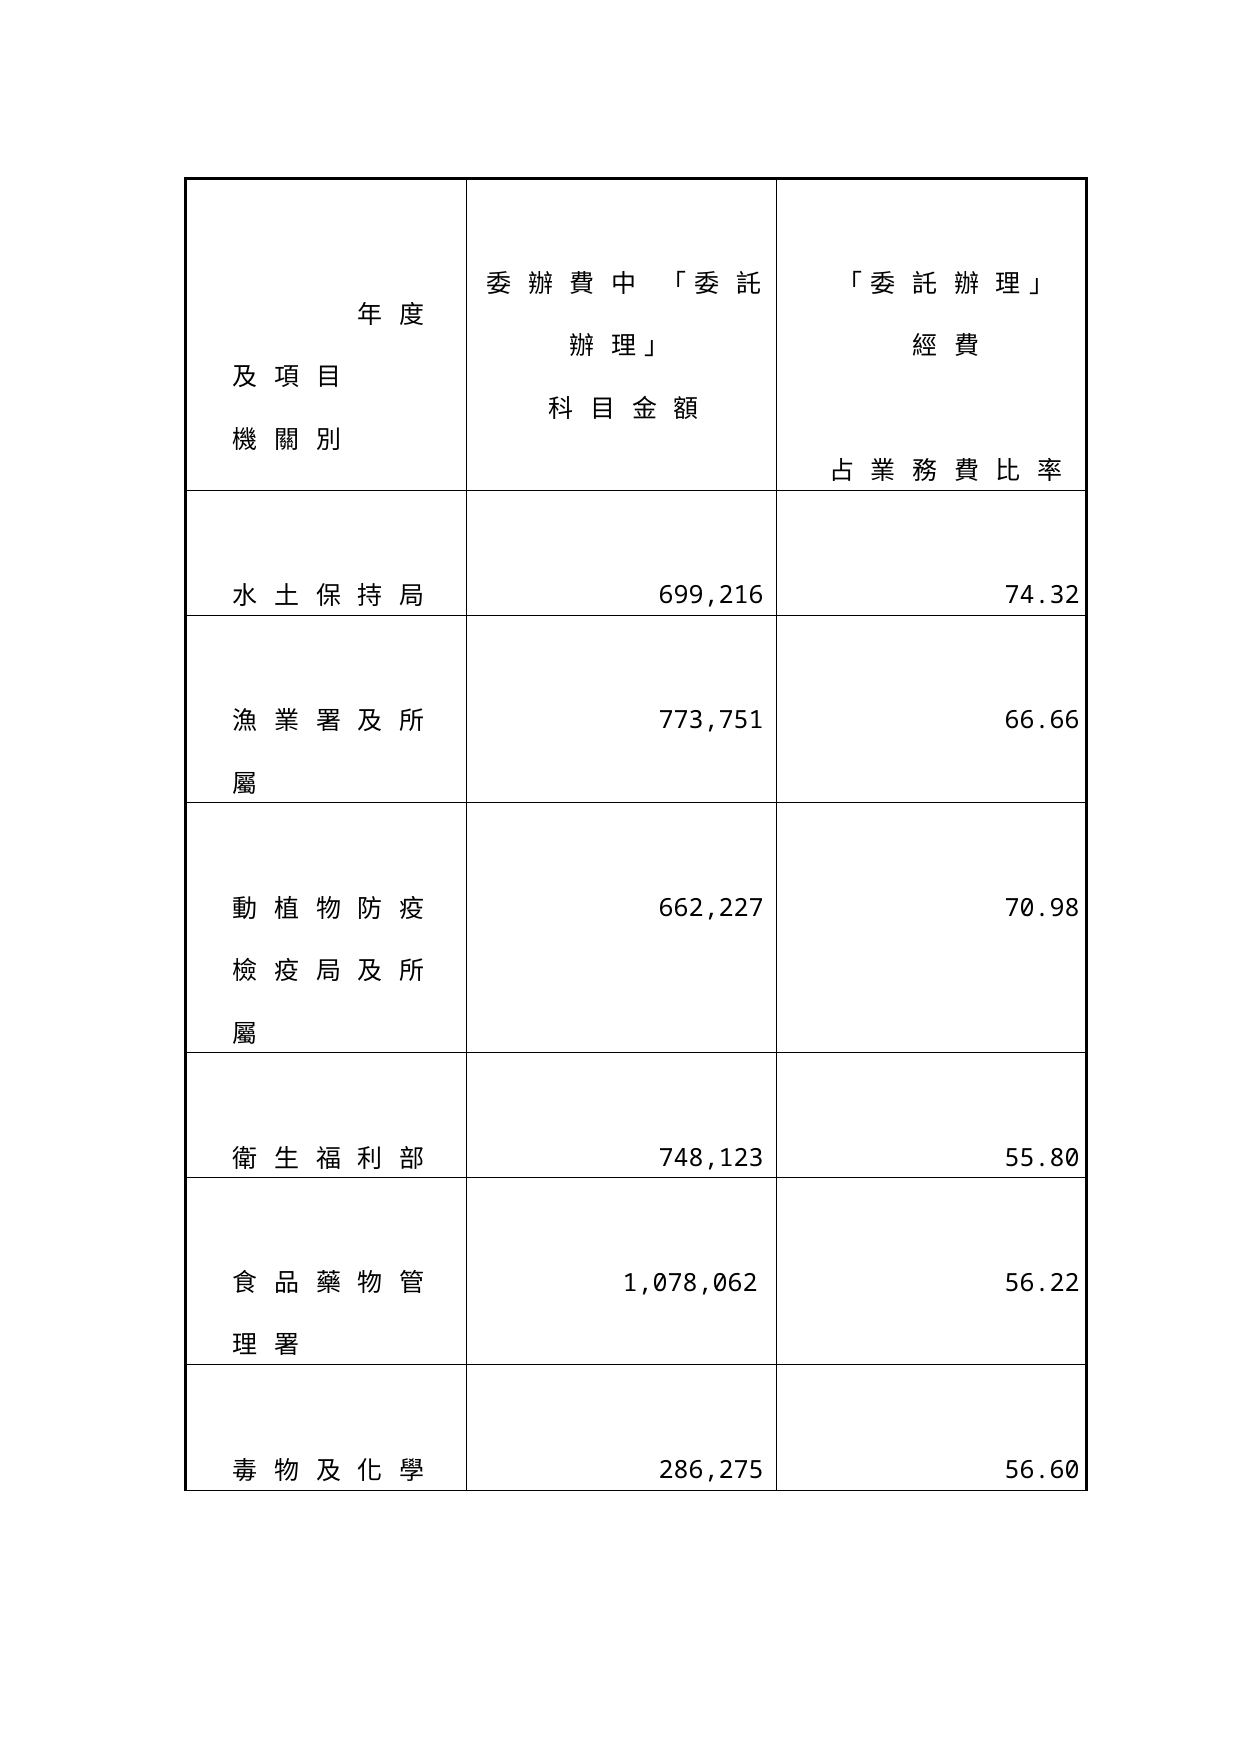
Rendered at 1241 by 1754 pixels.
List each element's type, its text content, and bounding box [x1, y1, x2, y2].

table_header 委辦費中「委託辦理」 科目金額 [467, 180, 776, 489]
table_cell 漁業署及所屬 [187, 616, 466, 802]
table_cell 動植物防疫檢疫局及所屬 [187, 803, 466, 1052]
table_cell 66.66 [777, 616, 1085, 802]
table_cell 食品藥物管理署 [187, 1178, 466, 1364]
table_cell 水土保持局 [187, 491, 466, 615]
table_cell 55.80 [777, 1053, 1085, 1177]
table_cell 699,216 [467, 491, 776, 615]
table_cell 衛生福利部 [187, 1053, 466, 1177]
table_cell 748,123 [467, 1053, 776, 1177]
table_cell 74.32 [777, 491, 1085, 615]
table_cell 1,078,062 [467, 1178, 776, 1364]
table_cell 毒物及化學 [187, 1365, 466, 1490]
table_cell 286,275 [467, 1365, 776, 1490]
table_cell 56.22 [777, 1178, 1085, 1364]
table_cell 662,227 [467, 803, 776, 1052]
table_cell 56.60 [777, 1365, 1085, 1490]
table_header 「委託辦理」經費 占業務費比率 [777, 180, 1085, 489]
table_cell 70.98 [777, 803, 1085, 1052]
table_header 年度及項目 機關別 [187, 180, 466, 489]
table_cell 773,751 [467, 616, 776, 802]
